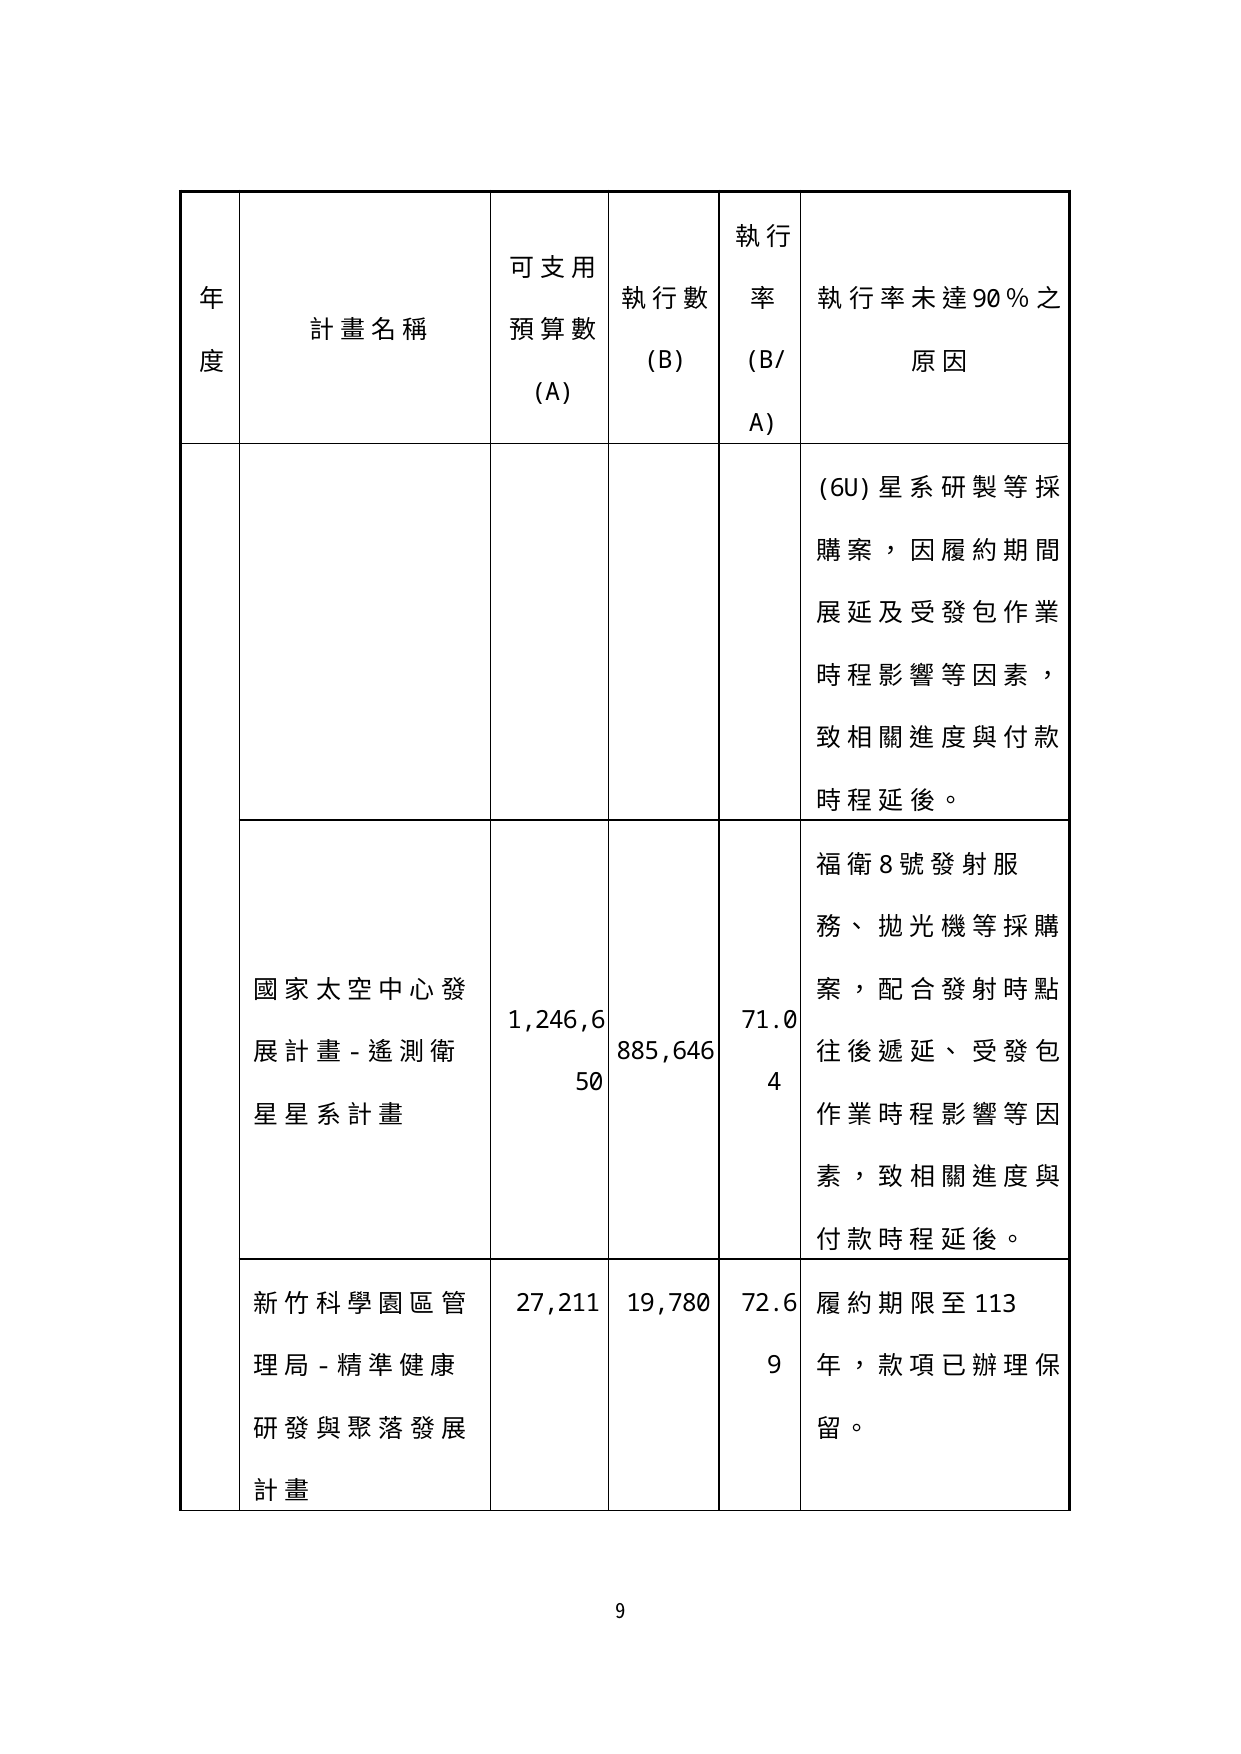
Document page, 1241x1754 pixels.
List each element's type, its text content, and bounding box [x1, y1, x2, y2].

table_header 計畫名稱 [240, 193, 490, 443]
table_header 執行率未達90％之原因 [801, 193, 1068, 443]
table_header 可支用預算數(A) [491, 193, 608, 443]
table_cell [182, 444, 239, 1510]
table_cell 新竹科學園區管理局-精準健康研發與聚落發展計畫 [240, 1260, 490, 1510]
table_cell 19,780 [609, 1260, 718, 1510]
table_cell 27,211 [491, 1260, 608, 1510]
table_header 執行率 (B/A) [720, 193, 800, 443]
table_cell [240, 444, 490, 819]
table_header 年度 [182, 193, 239, 443]
table_cell [609, 444, 718, 819]
table_cell (6U)星系研製等採購案，因履約期間展延及受發包作業時程影響等因素，致相關進度與付款時程延後。 [801, 444, 1068, 819]
table_cell [720, 444, 800, 819]
table_cell 履約期限至113年，款項已辦理保留。 [801, 1260, 1068, 1510]
table_cell 72.69 [720, 1260, 800, 1510]
table_cell 1,246,650 [491, 821, 608, 1258]
table_header 執行數 (B) [609, 193, 718, 443]
table_cell [491, 444, 608, 819]
table_cell 71.04 [720, 821, 800, 1258]
table_cell 福衛8號發射服務、拋光機等採購案，配合發射時點往後遞延、受發包作業時程影響等因素，致相關進度與付款時程延後。 [801, 821, 1068, 1258]
table_cell 885,646 [609, 821, 718, 1258]
table_cell 國家太空中心發展計畫-遙測衛星星系計畫 [240, 821, 490, 1258]
